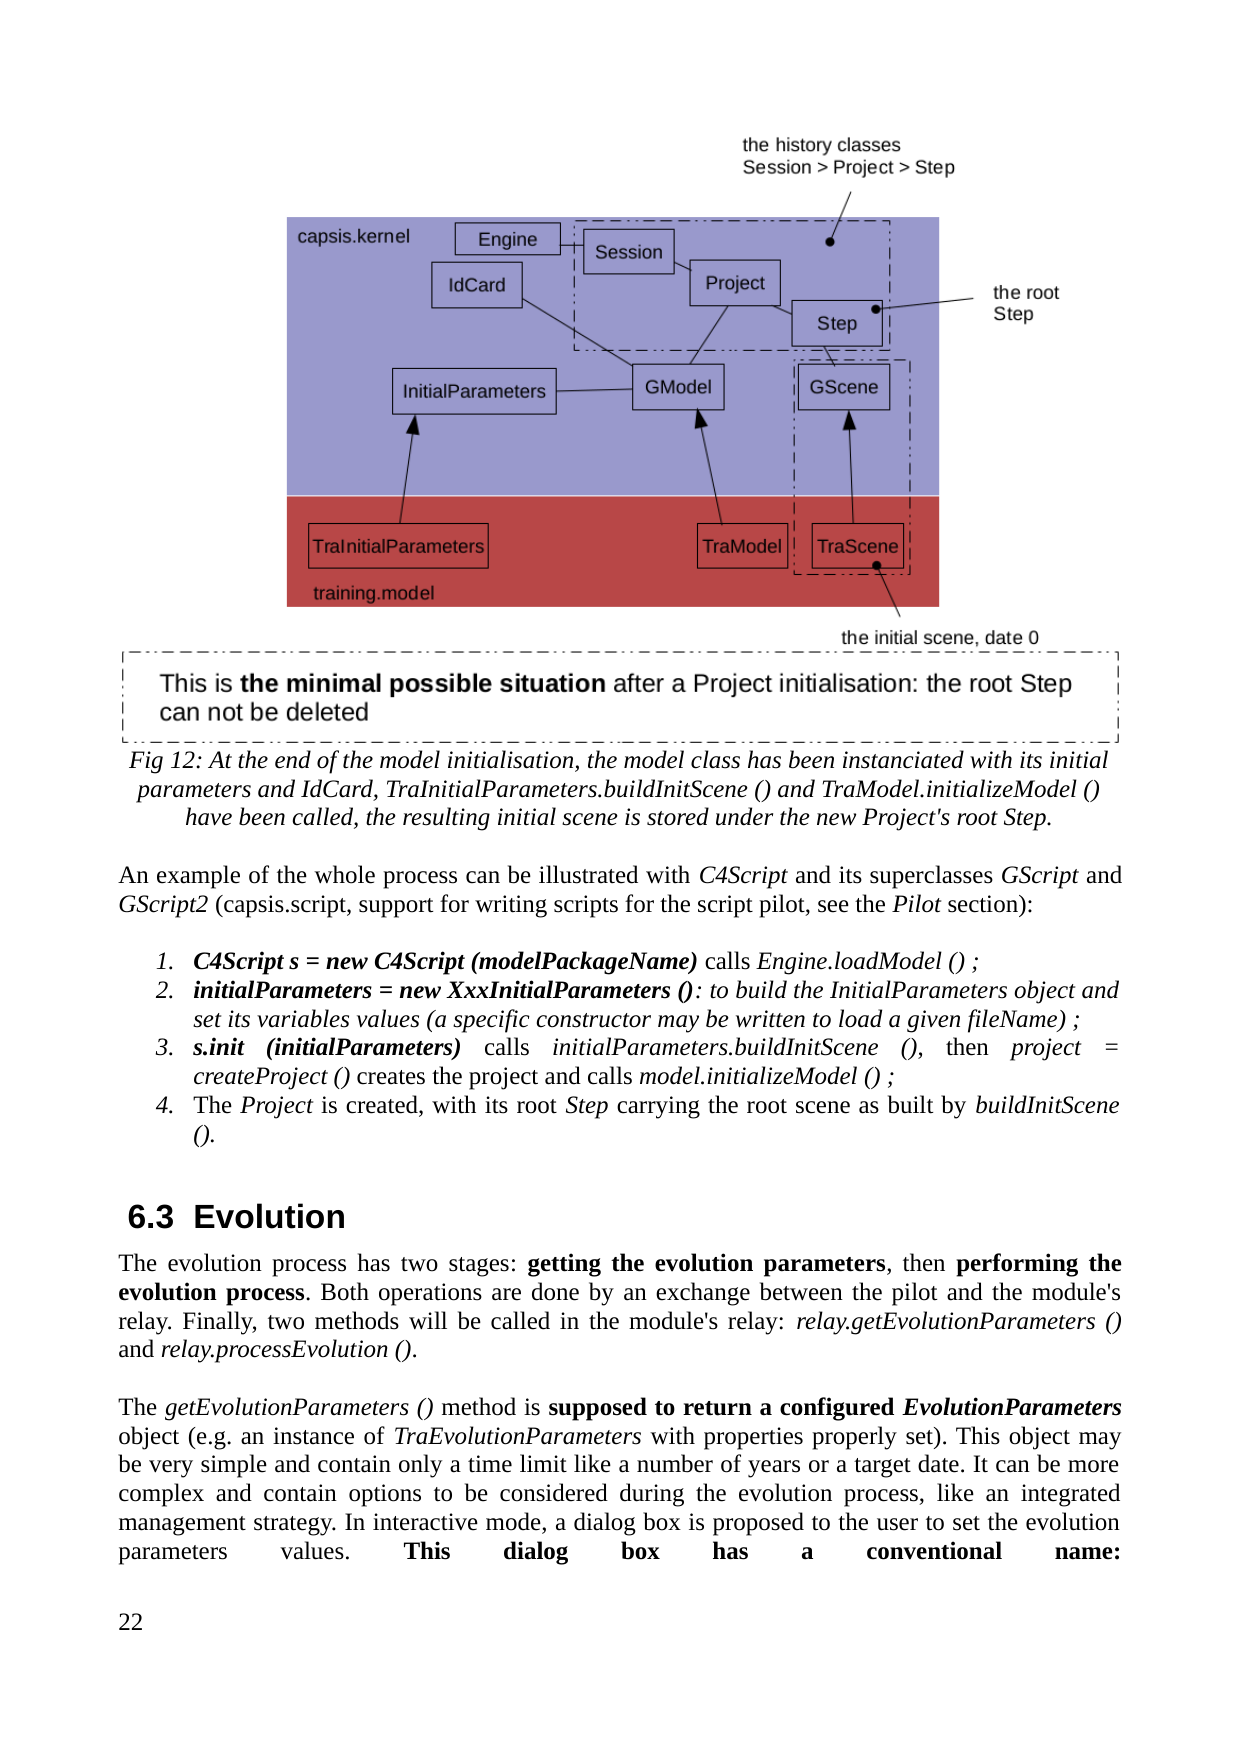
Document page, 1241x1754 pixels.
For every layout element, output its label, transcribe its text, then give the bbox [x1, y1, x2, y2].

text The getEvolutionParameters () method is supposed to return a configured EvolutionParameters object (e.g. an instance of TraEvolutionParameters with properties properly set). This object may be very simple and contain only a time limit like a number of years or a target date. It can be more complex and contain options to be considered during the evolution process, like an integrated management strategy. In interactive mode, a dialog box is proposed to the user to set the evolution parameters values. This dialog box has a conventional name: [118, 1392, 1122, 1564]
list C4Script s = new C4Script (modelPackageName) calls Engine.loadModel () ; [156, 946, 1122, 975]
text Fig 12: At the end of the model initialisation, the model class has been instanciated with its initial parameters and IdCard, TraInitialParameters.buildInitScene () and TraModel.initializeModel () have been called, the resulting initial scene is stored under the new Project's root Step. [118, 745, 1122, 831]
list initialParameters = new XxxInitialParameters (): to build the InitialParameters object and set its variables values (a specific constructor may be written to load a given fileName) ; [156, 975, 1122, 1032]
list s.init (initialParameters) calls initialParameters.buildInitScene (), then project = createProject () creates the project and calls model.initializeModel () ; [156, 1032, 1122, 1090]
subtitle Evolution [118, 1197, 1122, 1236]
list The Project is created, with its root Step carrying the root scene as built by buildInitScene (). [156, 1090, 1122, 1147]
picture [118, 130, 1123, 745]
text The evolution process has two stages: getting the evolution parameters, then performing the evolution process. Both operations are done by an exchange between the pilot and the module's relay. Finally, two methods will be called in the module's relay: relay.getEvolutionParameters () and relay.processEvolution (). [118, 1248, 1122, 1363]
text An example of the whole process can be illustrated with C4Script and its superclasses GScript and GScript2 (capsis.script, support for writing scripts for the script pilot, see the Pilot section): [118, 860, 1122, 917]
